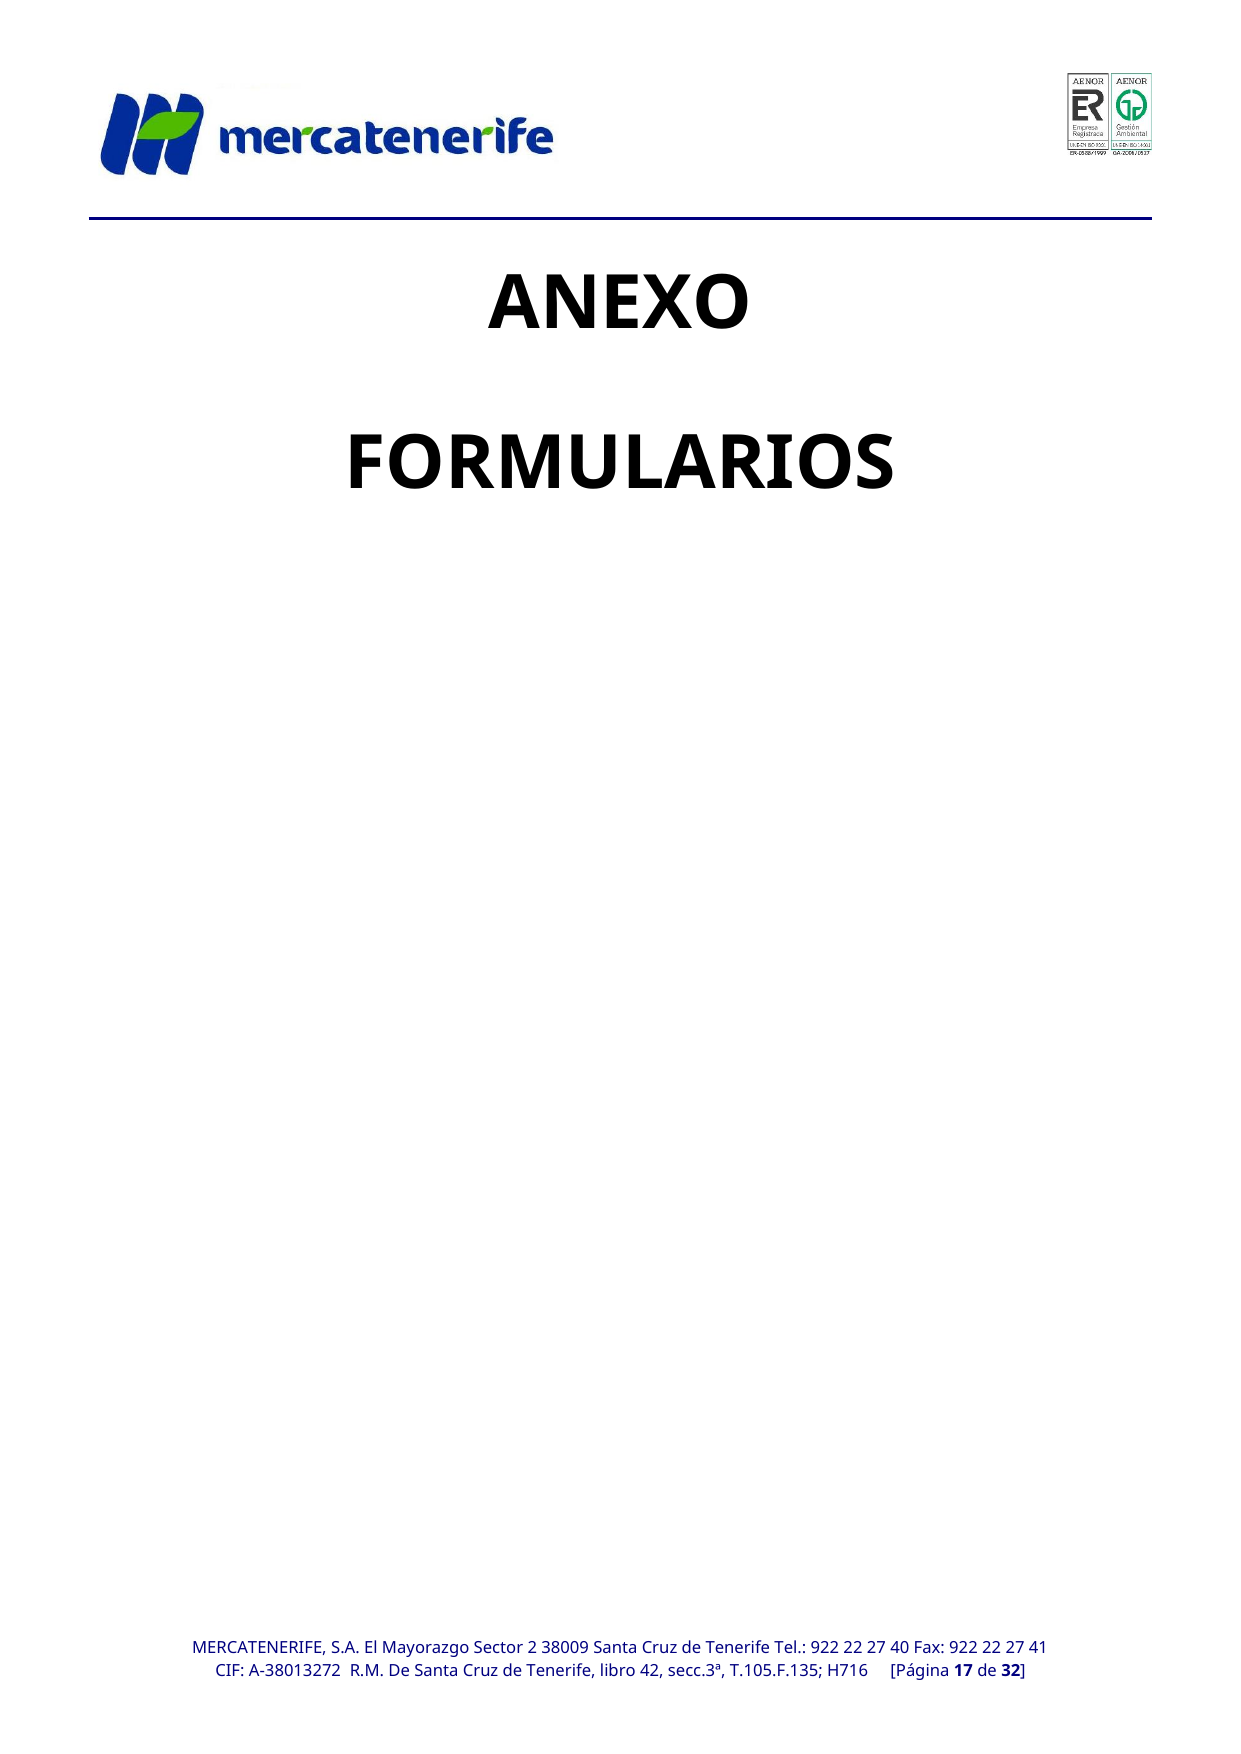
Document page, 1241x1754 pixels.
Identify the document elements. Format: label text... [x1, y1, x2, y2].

text ANEXO [118, 249, 1122, 351]
text FORMULARIOS [118, 408, 1122, 510]
